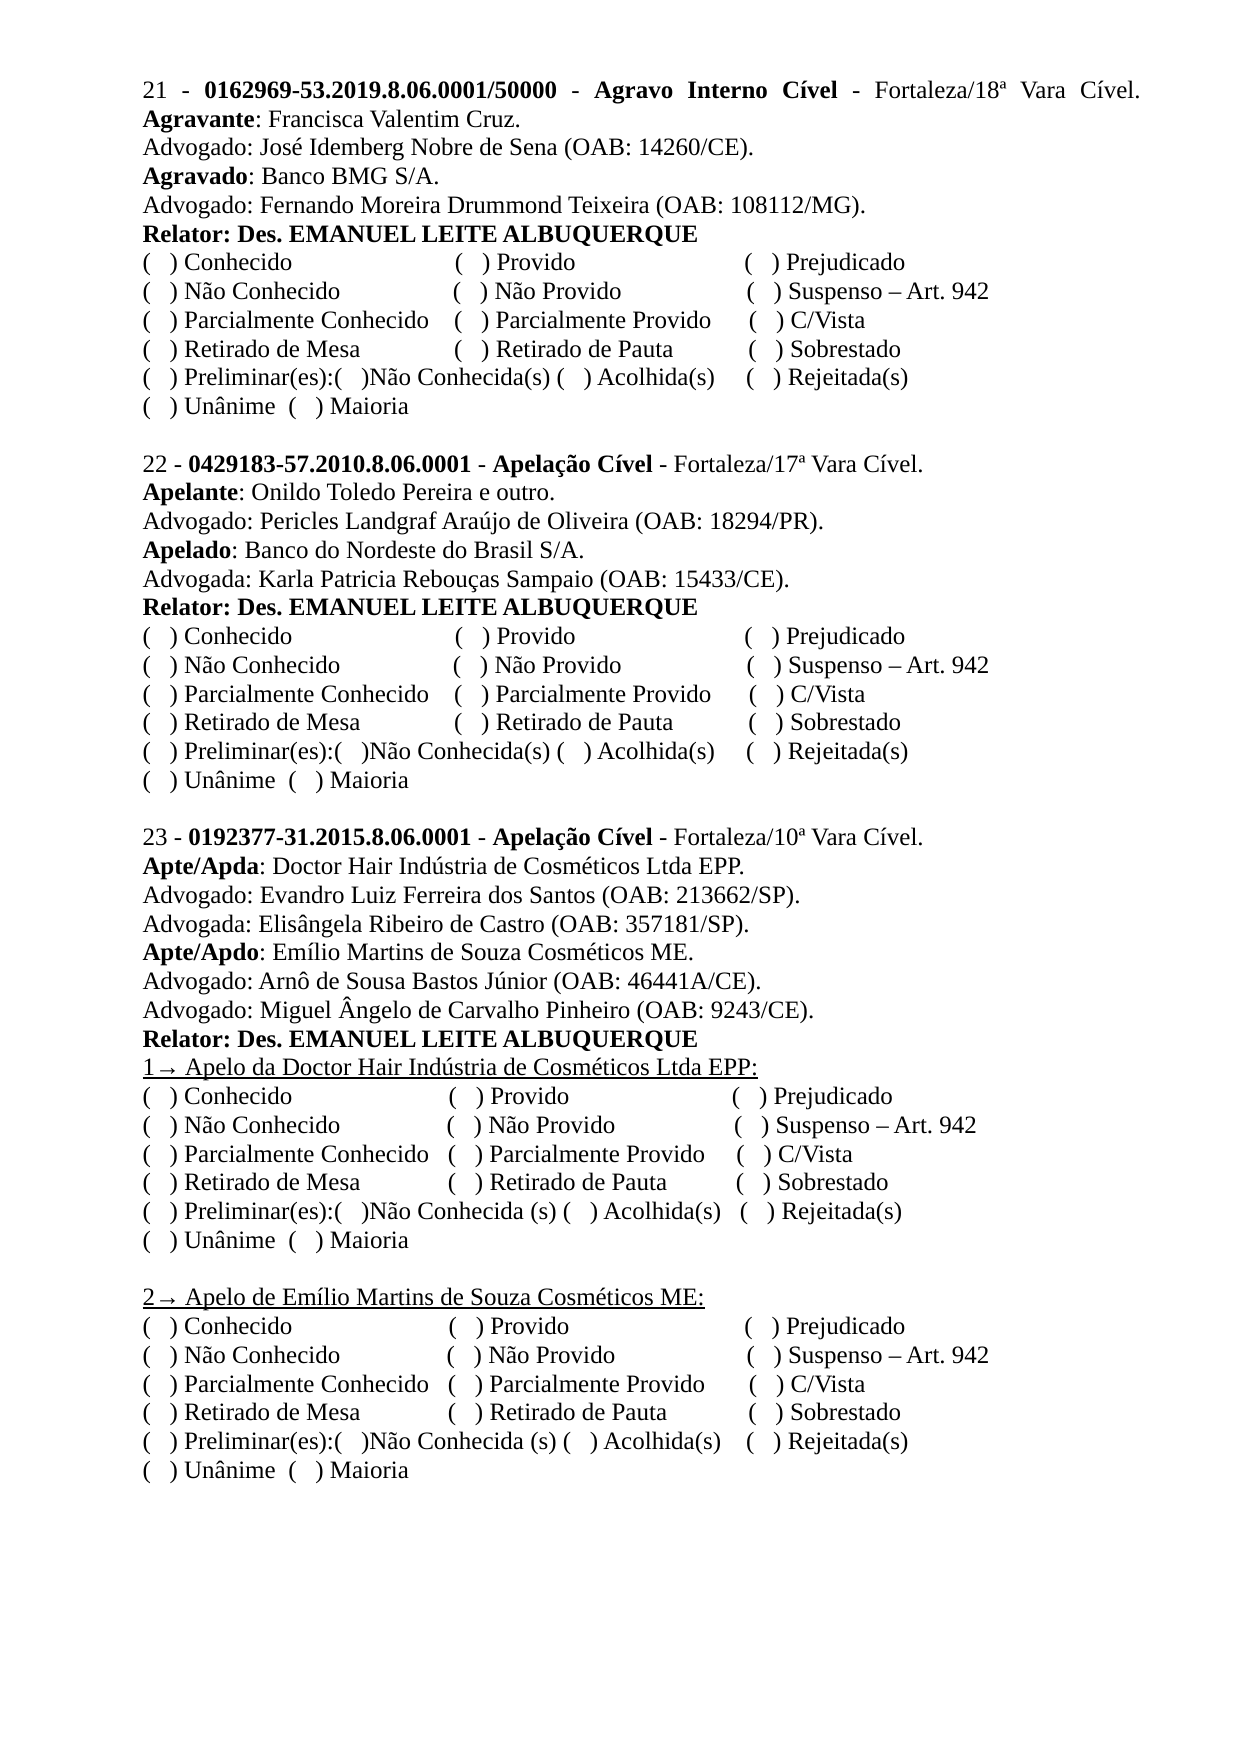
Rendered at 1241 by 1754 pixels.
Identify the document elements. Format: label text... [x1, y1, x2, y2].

text Agravado: Banco BMG S/A. [142, 161, 1141, 190]
text Apte/Apdo: Emílio Martins de Souza Cosméticos ME. [142, 937, 1141, 966]
text ( ) Parcialmente Conhecido ( ) Parcialmente Provido ( ) C/Vista [142, 1139, 1158, 1167]
text ( ) Preliminar(es):( )Não Conhecida (s) ( ) Acolhida(s) ( ) Rejeitada(s) [142, 1196, 1158, 1225]
text Advogado: Arnô de Sousa Bastos Júnior (OAB: 46441A/CE). [142, 966, 1141, 995]
text Advogado: Pericles Landgraf Araújo de Oliveira (OAB: 18294/PR). [142, 506, 1141, 535]
text Advogada: Elisângela Ribeiro de Castro (OAB: 357181/SP). [142, 909, 1141, 937]
text ( ) Retirado de Mesa ( ) Retirado de Pauta ( ) Sobrestado [142, 1397, 1158, 1426]
text ( ) Parcialmente Conhecido ( ) Parcialmente Provido ( ) C/Vista [142, 305, 1158, 334]
text 22 - 0429183-57.2010.8.06.0001 - Apelação Cível - Fortaleza/17ª Vara Cível. [142, 449, 1141, 477]
text ( ) Preliminar(es):( )Não Conhecida(s) ( ) Acolhida(s) ( ) Rejeitada(s) [142, 362, 1158, 391]
text Apte/Apda: Doctor Hair Indústria de Cosméticos Ltda EPP. [142, 851, 1141, 880]
text ( ) Retirado de Mesa ( ) Retirado de Pauta ( ) Sobrestado [142, 1167, 1158, 1196]
text ( ) Retirado de Mesa ( ) Retirado de Pauta ( ) Sobrestado [142, 707, 1158, 736]
text Advogada: Karla Patricia Rebouças Sampaio (OAB: 15433/CE). [142, 564, 1141, 592]
text 21 - 0162969-53.2019.8.06.0001/50000 - Agravo Interno Cível - Fortaleza/18ª Vara Cível. Agravante: Francisca Valentim Cruz. [142, 75, 1141, 132]
text Advogado: José Idemberg Nobre de Sena (OAB: 14260/CE). [142, 132, 1141, 161]
text Apelado: Banco do Nordeste do Brasil S/A. [142, 535, 1141, 564]
text ( ) Conhecido ( ) Provido ( ) Prejudicado [142, 1081, 1141, 1110]
text ( ) Parcialmente Conhecido ( ) Parcialmente Provido ( ) C/Vista [142, 679, 1158, 707]
text 1→ Apelo da Doctor Hair Indústria de Cosméticos Ltda EPP: [142, 1052, 1141, 1081]
text ( ) Conhecido ( ) Provido ( ) Prejudicado [142, 1311, 1141, 1340]
text Advogado: Evandro Luiz Ferreira dos Santos (OAB: 213662/SP). [142, 880, 1141, 909]
text Relator: Des. EMANUEL LEITE ALBUQUERQUE [142, 1024, 1141, 1052]
text ( ) Não Conhecido ( ) Não Provido ( ) Suspenso – Art. 942 [142, 650, 1158, 679]
text ( ) Não Conhecido ( ) Não Provido ( ) Suspenso – Art. 942 [142, 1110, 1158, 1139]
text 2→ Apelo de Emílio Martins de Souza Cosméticos ME: [142, 1282, 1141, 1311]
text Advogado: Fernando Moreira Drummond Teixeira (OAB: 108112/MG). [142, 190, 1141, 219]
text ( ) Não Conhecido ( ) Não Provido ( ) Suspenso – Art. 942 [142, 276, 1158, 305]
text ( ) Preliminar(es):( )Não Conhecida (s) ( ) Acolhida(s) ( ) Rejeitada(s) [142, 1426, 1158, 1455]
text ( ) Conhecido ( ) Provido ( ) Prejudicado [142, 247, 1141, 276]
text ( ) Conhecido ( ) Provido ( ) Prejudicado [142, 621, 1141, 650]
text ( ) Unânime ( ) Maioria [142, 1455, 1158, 1484]
text ( ) Unânime ( ) Maioria [142, 765, 1158, 794]
text ( ) Retirado de Mesa ( ) Retirado de Pauta ( ) Sobrestado [142, 334, 1158, 362]
text Advogado: Miguel Ângelo de Carvalho Pinheiro (OAB: 9243/CE). [142, 995, 1141, 1024]
text ( ) Não Conhecido ( ) Não Provido ( ) Suspenso – Art. 942 [142, 1340, 1158, 1369]
text Apelante: Onildo Toledo Pereira e outro. [142, 477, 1141, 506]
text ( ) Unânime ( ) Maioria [142, 391, 1158, 420]
text ( ) Parcialmente Conhecido ( ) Parcialmente Provido ( ) C/Vista [142, 1369, 1158, 1397]
text Relator: Des. EMANUEL LEITE ALBUQUERQUE [142, 219, 1141, 247]
text ( ) Preliminar(es):( )Não Conhecida(s) ( ) Acolhida(s) ( ) Rejeitada(s) [142, 736, 1158, 765]
text Relator: Des. EMANUEL LEITE ALBUQUERQUE [142, 592, 1141, 621]
text ( ) Unânime ( ) Maioria [142, 1225, 1158, 1254]
text 23 - 0192377-31.2015.8.06.0001 - Apelação Cível - Fortaleza/10ª Vara Cível. [142, 822, 1141, 851]
